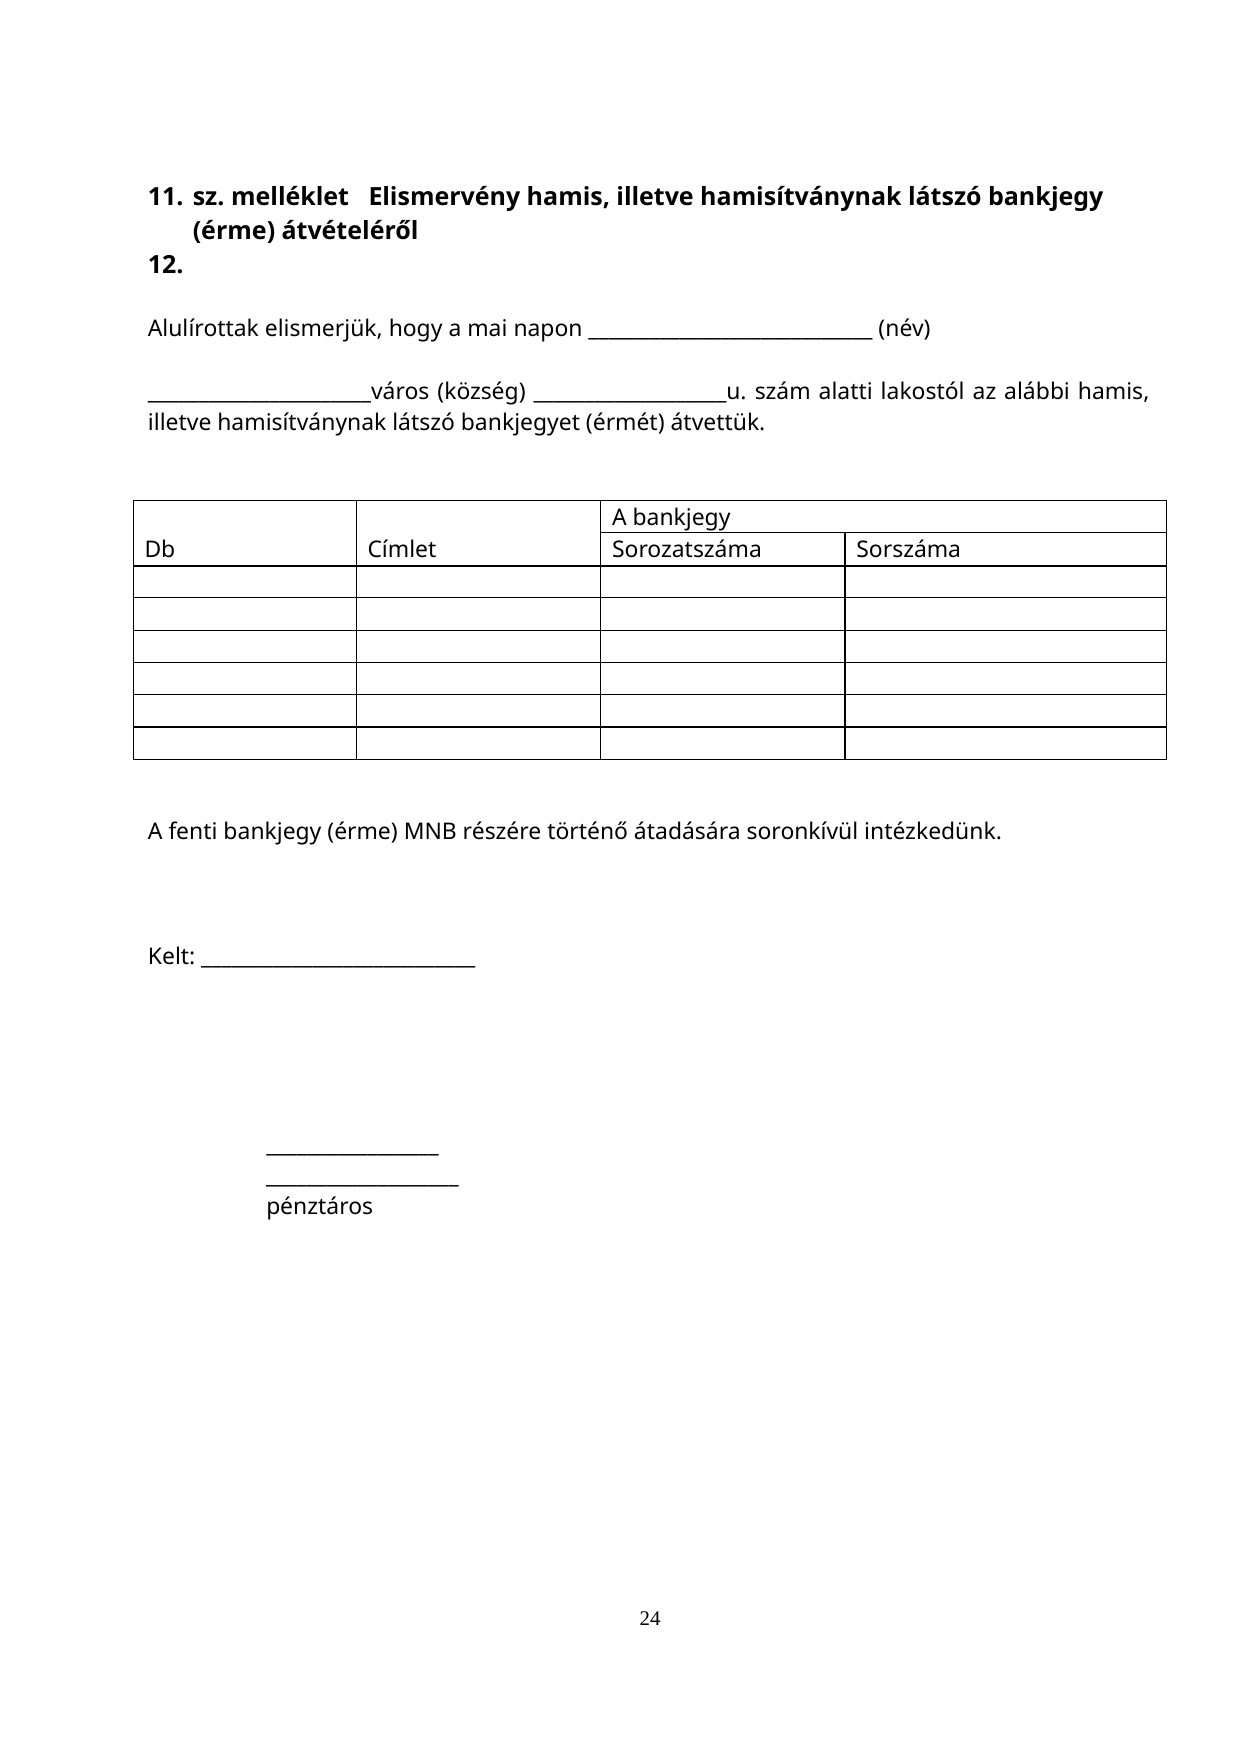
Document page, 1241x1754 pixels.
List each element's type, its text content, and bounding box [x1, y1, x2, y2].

table_cell [601, 728, 844, 759]
table_header [357, 501, 600, 532]
table_cell [357, 598, 600, 629]
text Alulírottak elismerjük, hogy a mai napon ____________________________ (név) [148, 312, 1152, 344]
table_header [134, 501, 356, 532]
table_cell [846, 728, 1166, 759]
table_cell [846, 631, 1166, 662]
text ______________________város (község) ___________________u. szám alatti lakostól az alábbi hamis, illetve hamisítványnak látszó bankjegyet (érmét) átvettük. [148, 375, 1152, 437]
table_cell [357, 631, 600, 662]
table_cell [601, 567, 844, 597]
table_cell [134, 695, 356, 726]
table_cell [846, 663, 1166, 694]
table_cell [357, 567, 600, 597]
table_cell [357, 728, 600, 759]
text Kelt: ___________________________ [148, 940, 1152, 971]
table_cell Db [134, 532, 356, 564]
table_cell [134, 631, 356, 662]
table_header A bankjegy [601, 501, 1166, 532]
table_cell [357, 695, 600, 726]
text _________________ ___________________ [266, 1128, 1152, 1190]
table_cell [846, 567, 1166, 597]
table_cell [601, 598, 844, 629]
text pénztáros [266, 1190, 1152, 1221]
table_cell [601, 695, 844, 726]
table_cell [134, 663, 356, 694]
text A fenti bankjegy (érme) MNB részére történő átadására soronkívül intézkedünk. [148, 815, 1152, 846]
table_cell [846, 598, 1166, 629]
table_cell [134, 728, 356, 759]
table_cell [357, 663, 600, 694]
table_cell [134, 567, 356, 597]
subtitle sz. melléklet Elismervény hamis, illetve hamisítványnak látszó bankjegy (érme) átvételéről [148, 179, 1152, 247]
table_cell [601, 663, 844, 694]
table_cell [134, 598, 356, 629]
table_cell [601, 631, 844, 662]
table_cell [846, 695, 1166, 726]
table_cell Sorszáma [846, 533, 1166, 564]
table_cell Sorozatszáma [601, 533, 844, 564]
table_cell Címlet [357, 532, 600, 564]
